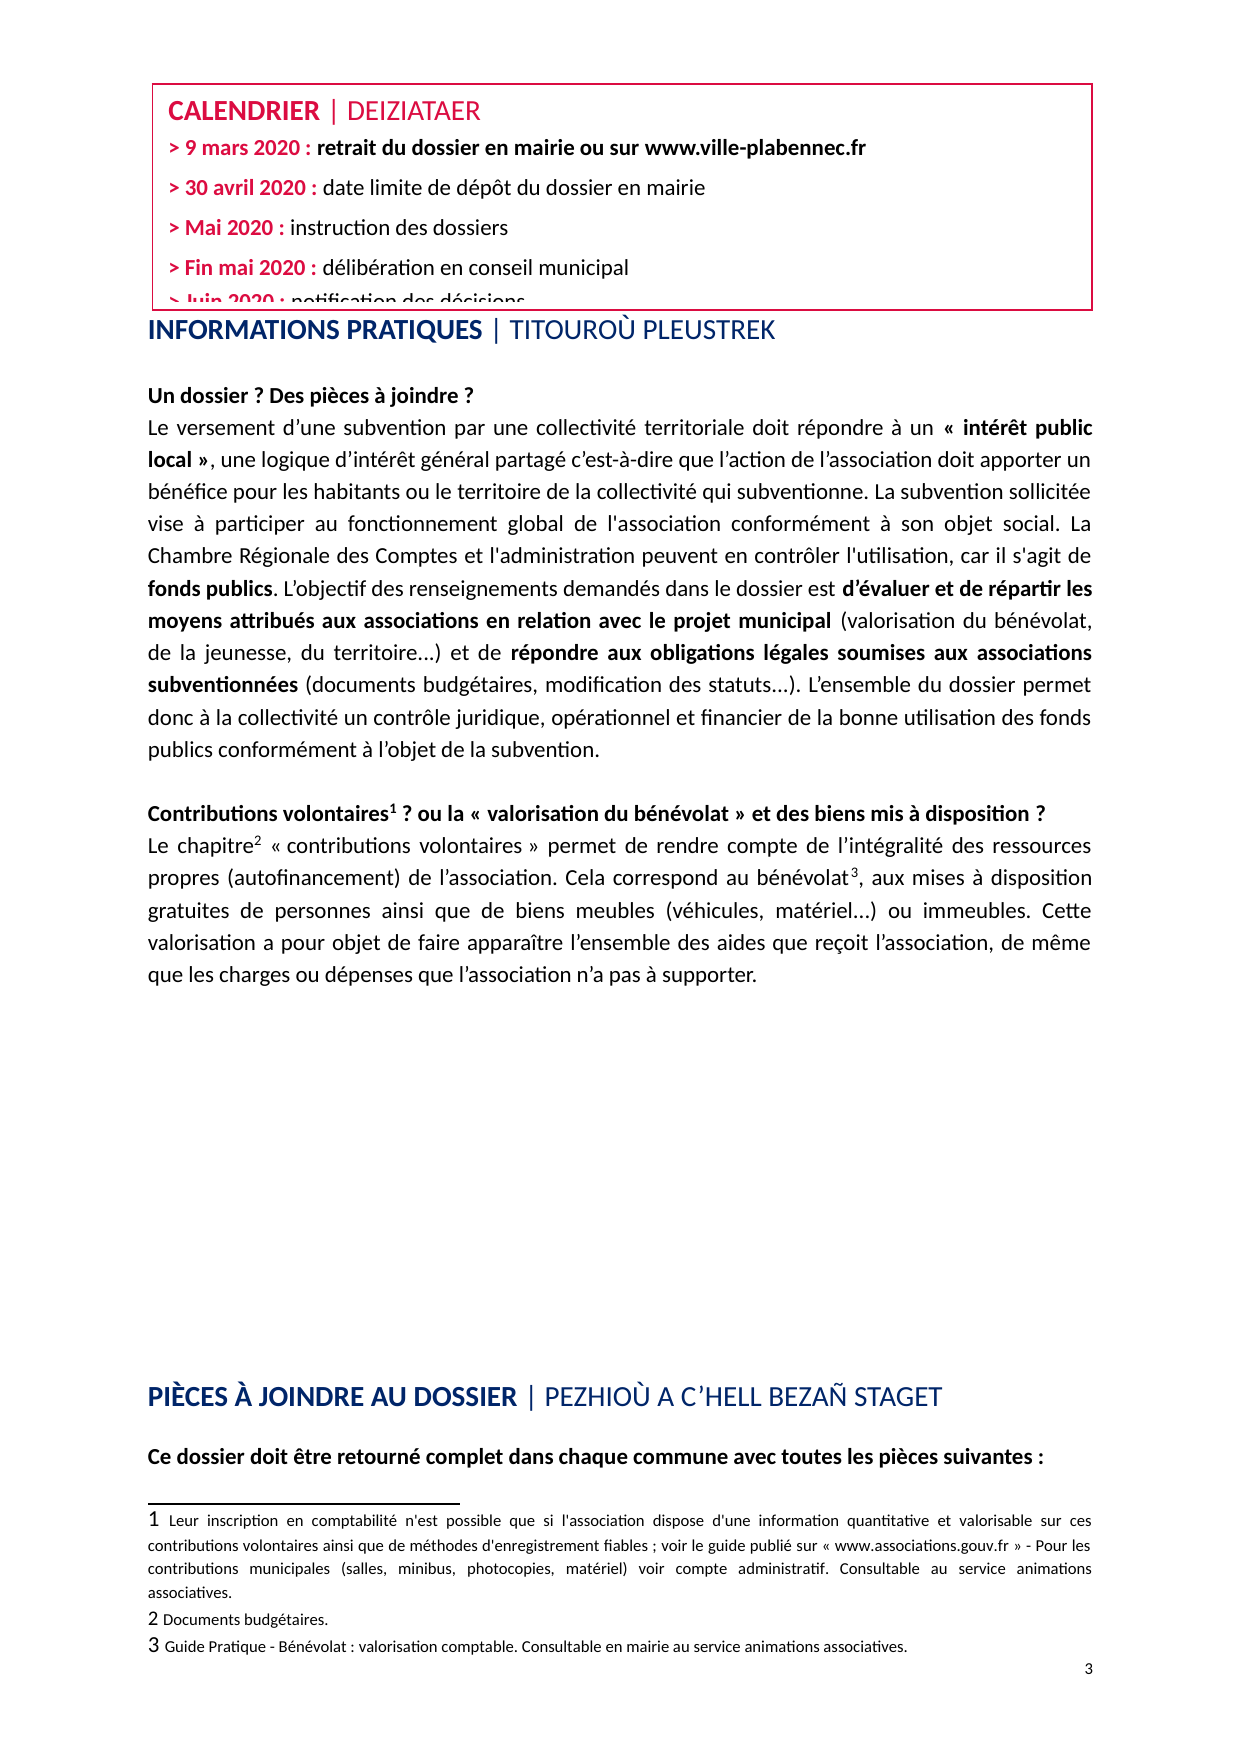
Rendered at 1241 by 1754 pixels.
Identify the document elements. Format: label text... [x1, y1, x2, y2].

text Contributions volontaires ? ou la « valorisation du bénévolat » et des biens mis à disposition ? [148, 799, 1093, 827]
text Documents budgétaires. [148, 1605, 1093, 1631]
text CALENDRIER | DEIZIATAER [168, 92, 1076, 127]
text > Fin mai 2020 : délibération en conseil municipal [168, 253, 1076, 281]
text Ce dossier doit être retourné complet dans chaque commune avec toutes les pièces suivantes : [148, 1442, 1093, 1470]
text Le versement d’une subvention par une collectivité territoriale doit répondre à un « intérêt public local », une logique d’intérêt général partagé c’est-à-dire que l’action de l’association doit apporter un bénéfice pour les habitants ou le territoire de la collectivité qui subventionne. La subvention sollicitée vise à participer au fonctionnement global de l'association conformément à son objet social. La Chambre Régionale des Comptes et l'administration peuvent en contrôler l'utilisation, car il s'agit de fonds publics. L’objectif des renseignements demandés dans le dossier est d’évaluer et de répartir les moyens attribués aux associations en relation avec le projet municipal (valorisation du bénévolat, de la jeunesse, du territoire...) et de répondre aux obligations légales soumises aux associations subventionnées (documents budgétaires, modification des statuts...). L’ensemble du dossier permet donc à la collectivité un contrôle juridique, opérationnel et financier de la bonne utilisation des fonds publics conformément à l’objet de la subvention. [148, 413, 1093, 763]
text > Mai 2020 : instruction des dossiers [168, 213, 1076, 241]
text > 30 avril 2020 : date limite de dépôt du dossier en mairie [168, 173, 1076, 201]
text Leur inscription en comptabilité n'est possible que si l'association dispose d'une information quantitative et valorisable sur ces contributions volontaires ainsi que de méthodes d'enregistrement fiables ; voir le guide publié sur « www.associations.gouv.fr » - Pour les contributions municipales (salles, minibus, photocopies, matériel) voir compte administratif. Consultable au service animations associatives. [148, 1504, 1093, 1602]
text > 9 mars 2020 : retrait du dossier en mairie ou sur www.ville-plabennec.fr [168, 133, 1076, 161]
text PIÈCES À JOINDRE AU DOSSIER | PEZHIOÙ A C’HELL BEZAÑ STAGET [148, 1378, 1093, 1414]
text > Juin 2020 : notification des décisions [168, 287, 1076, 302]
text Un dossier ? Des pièces à joindre ? [148, 381, 1093, 409]
text Le chapitre « contributions volontaires » permet de rendre compte de l’intégralité des ressources propres (autofinancement) de l’association. Cela correspond au bénévolat, aux mises à disposition gratuites de personnes ainsi que de biens meubles (véhicules, matériel...) ou immeubles. Cette valorisation a pour objet de faire apparaître l’ensemble des aides que reçoit l’association, de même que les charges ou dépenses que l’association n’a pas à supporter. [148, 831, 1093, 988]
text INFORMATIONS PRATIQUES | TITOUROÙ PLEUSTREK [148, 135, 1093, 346]
text Guide Pratique - Bénévolat : valorisation comptable. Consultable en mairie au service animations associatives. [148, 1631, 1093, 1659]
